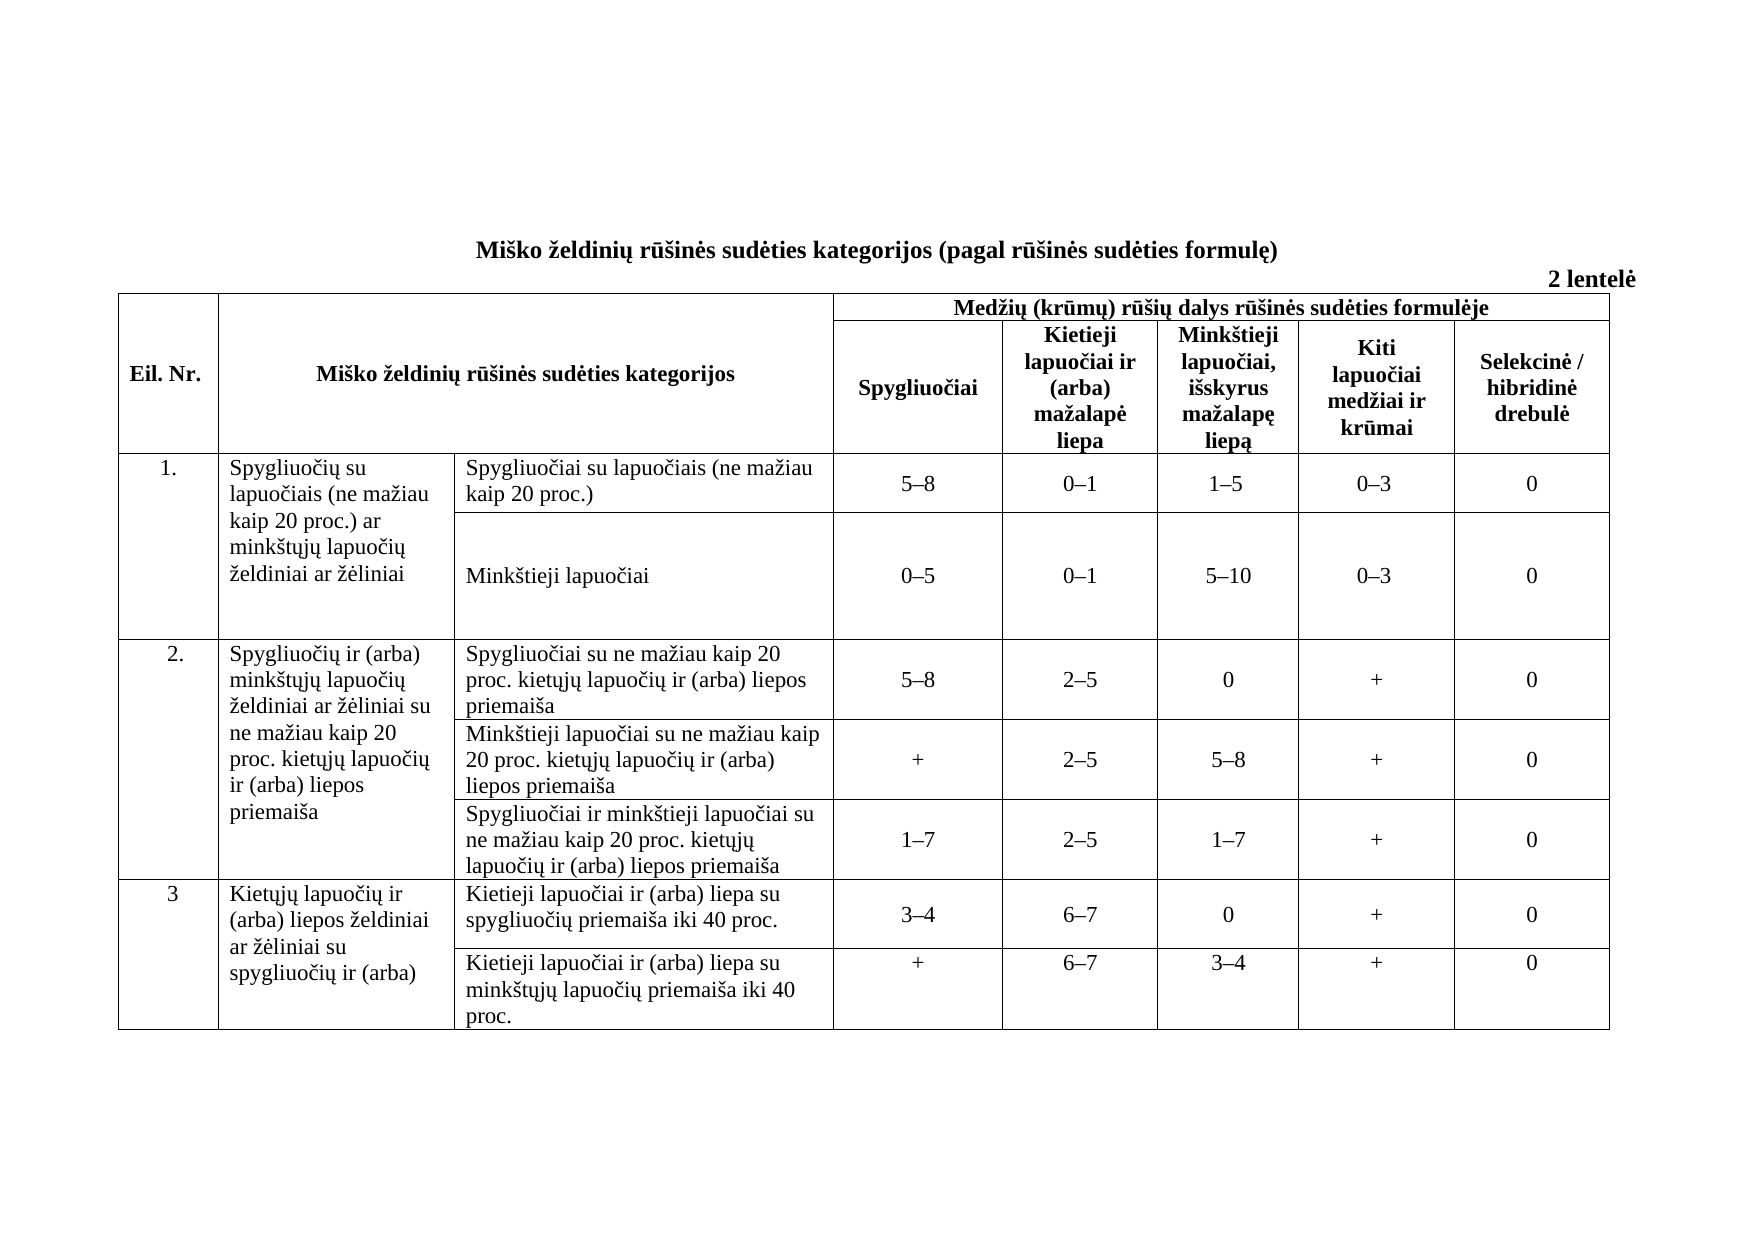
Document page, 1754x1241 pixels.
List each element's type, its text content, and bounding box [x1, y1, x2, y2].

table_cell + [1299, 880, 1454, 948]
table_cell 5–8 [834, 454, 1002, 512]
table_cell + [834, 720, 1002, 799]
table_cell + [1299, 800, 1454, 879]
text 2 lentelė [118, 264, 1636, 293]
table_cell 2. [119, 640, 218, 879]
table_cell 3 [119, 880, 218, 1028]
table_cell 0–3 [1299, 513, 1454, 639]
table_cell 1–5 [1158, 454, 1298, 512]
table_cell Kietųjų lapuočių ir (arba) liepos želdiniai ar žėliniai su spygliuočių ir (arba) [219, 880, 454, 1028]
table_cell Kietieji lapuočiai ir (arba) liepa su minkštųjų lapuočių priemaiša iki 40 proc. [455, 949, 833, 1028]
text Miško želdinių rūšinės sudėties kategorijos (pagal rūšinės sudėties formulę) [118, 235, 1636, 264]
table_cell 2–5 [1003, 720, 1157, 799]
table_cell 2–5 [1003, 640, 1157, 719]
table_cell 1–7 [834, 800, 1002, 879]
table_cell Kiti lapuočiai medžiai ir krūmai [1299, 321, 1454, 453]
table_header Eil. Nr. [119, 294, 218, 453]
table_cell Spygliuočių su lapuočiais (ne mažiau kaip 20 proc.) ar minkštųjų lapuočių želdiniai ar žėliniai [219, 454, 454, 639]
table_cell Spygliuočiai [834, 321, 1002, 453]
table_cell Kietieji lapuočiai ir (arba) liepa su spygliuočių priemaiša iki 40 proc. [455, 880, 833, 948]
table_cell 0 [1455, 720, 1609, 799]
table_cell Minkštieji lapuočiai su ne mažiau kaip 20 proc. kietųjų lapuočių ir (arba) liepos priemaiša [455, 720, 833, 799]
table_cell 5–8 [834, 640, 1002, 719]
table_cell Spygliuočiai ir minkštieji lapuočiai su ne mažiau kaip 20 proc. kietųjų lapuočių ir (arba) liepos priemaiša [455, 800, 833, 879]
table_cell 0–3 [1299, 454, 1454, 512]
table_cell Spygliuočiai su ne mažiau kaip 20 proc. kietųjų lapuočių ir (arba) liepos priemaiša [455, 640, 833, 719]
table_cell 5–10 [1158, 513, 1298, 639]
table_cell 0 [1455, 454, 1609, 512]
table_cell 0–5 [834, 513, 1002, 639]
table_cell Minkštieji lapuočiai [455, 513, 833, 639]
table_cell Kietieji lapuočiai ir (arba) mažalapė liepa [1003, 321, 1157, 453]
table_cell 0 [1455, 800, 1609, 879]
table_cell + [1299, 720, 1454, 799]
table_cell 6–7 [1003, 949, 1157, 1028]
table_header Medžių (krūmų) rūšių dalys rūšinės sudėties formulėje [834, 294, 1609, 320]
table_cell 1–7 [1158, 800, 1298, 879]
table_cell 3–4 [834, 880, 1002, 948]
table_header Miško želdinių rūšinės sudėties kategorijos [219, 294, 833, 453]
table_cell Selekcinė / hibridinė drebulė [1455, 321, 1609, 453]
table_cell Minkštieji lapuočiai, išskyrus mažalapę liepą [1158, 321, 1298, 453]
table_cell 6–7 [1003, 880, 1157, 948]
table_cell 5–8 [1158, 720, 1298, 799]
table_cell Spygliuočiai su lapuočiais (ne mažiau kaip 20 proc.) [455, 454, 833, 512]
table_cell + [834, 949, 1002, 1028]
table_cell 0 [1455, 949, 1609, 1028]
table_cell 0–1 [1003, 454, 1157, 512]
table_cell 0–1 [1003, 513, 1157, 639]
table_cell 0 [1455, 513, 1609, 639]
table_cell 0 [1455, 640, 1609, 719]
table_cell 1. [119, 454, 218, 639]
table_cell 3–4 [1158, 949, 1298, 1028]
table_cell + [1299, 949, 1454, 1028]
table_cell Spygliuočių ir (arba) minkštųjų lapuočių želdiniai ar žėliniai su ne mažiau kaip 20 proc. kietųjų lapuočių ir (arba) liepos priemaiša [219, 640, 454, 879]
table_cell 0 [1455, 880, 1609, 948]
table_cell 0 [1158, 880, 1298, 948]
table_cell 2–5 [1003, 800, 1157, 879]
table_cell + [1299, 640, 1454, 719]
table_cell 0 [1158, 640, 1298, 719]
